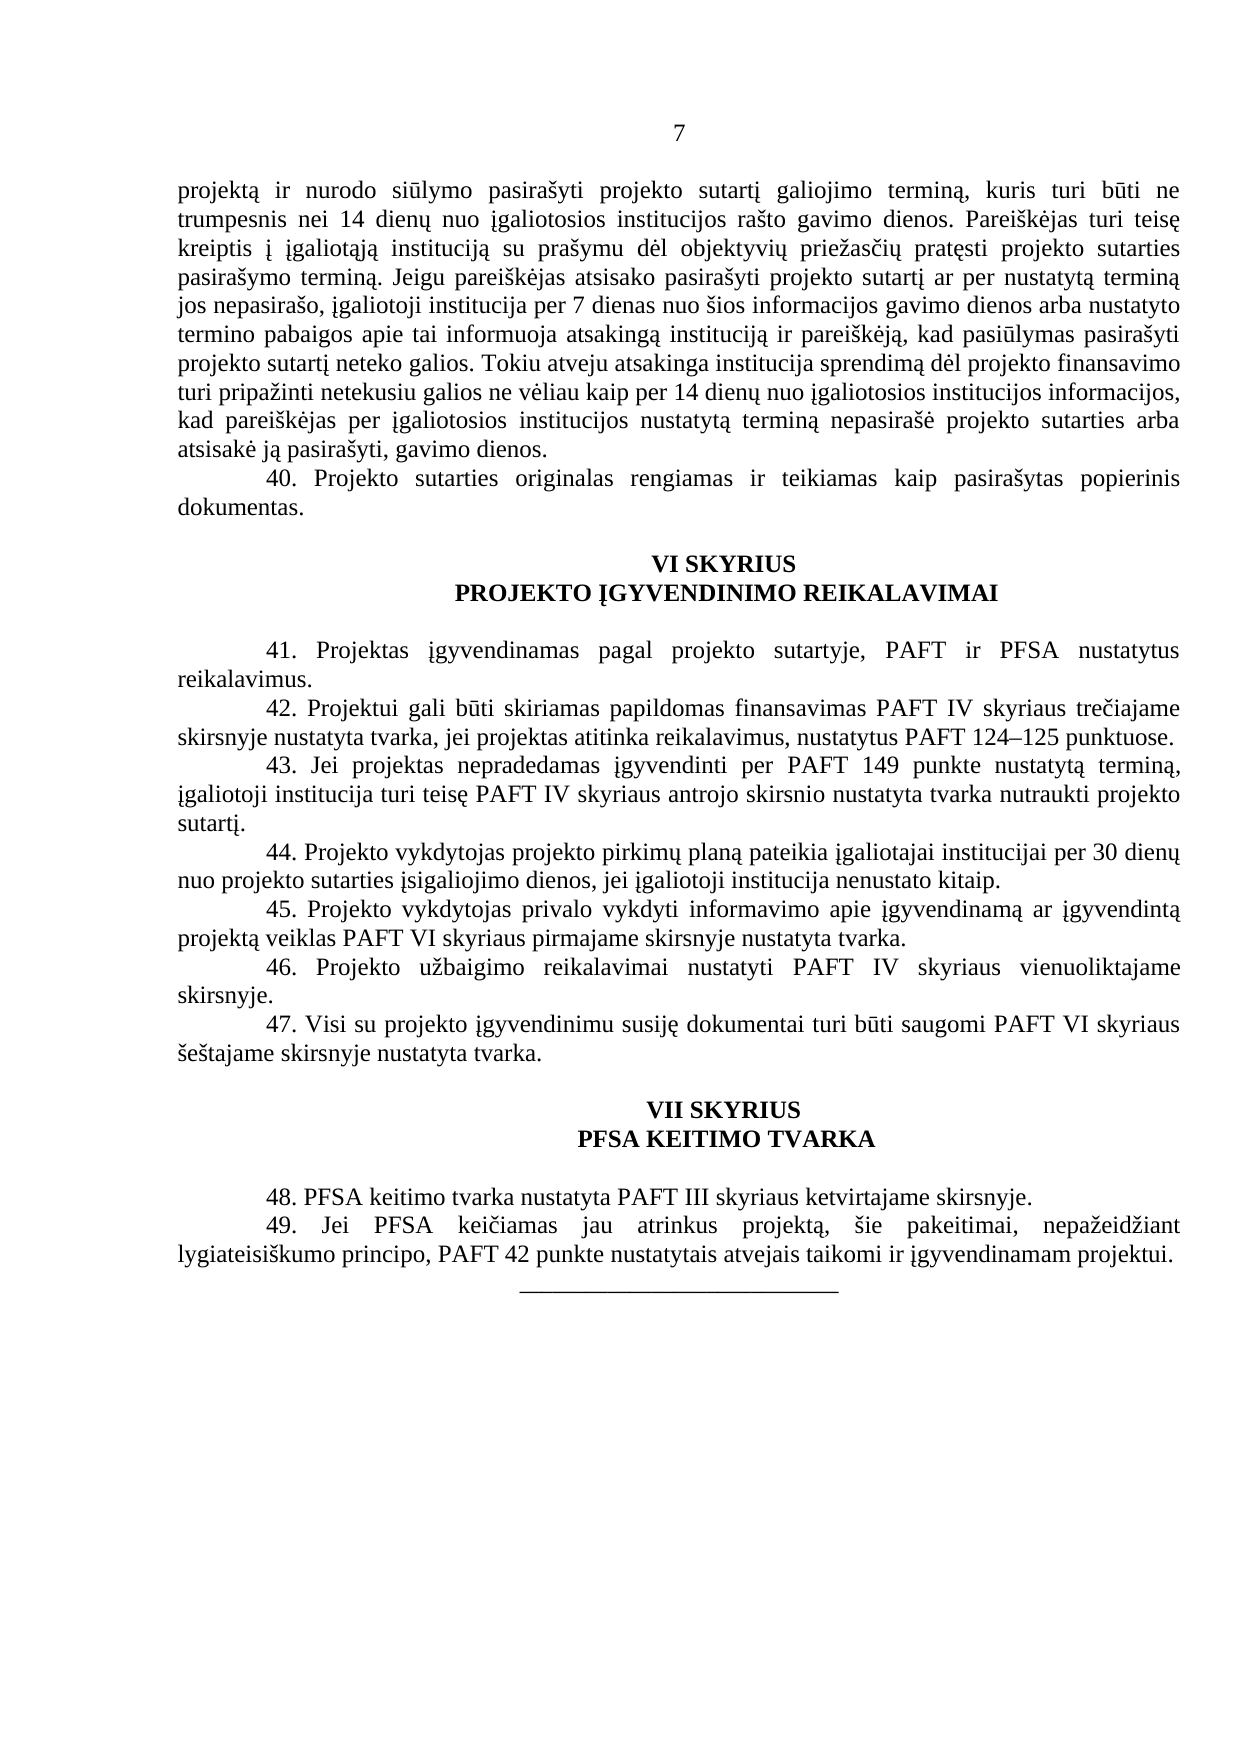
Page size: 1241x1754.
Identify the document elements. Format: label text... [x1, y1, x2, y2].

text 49. Jei PFSA keičiamas jau atrinkus projektą, šie pakeitimai, nepažeidžiant lygiateisiškumo principo, PAFT 42 punkte nustatytais atvejais taikomi ir įgyvendinamam projektui. [177, 1211, 1181, 1268]
text 45. Projekto vykdytojas privalo vykdyti informavimo apie įgyvendinamą ar įgyvendintą projektą veiklas PAFT VI skyriaus pirmajame skirsnyje nustatyta tvarka. [177, 894, 1181, 952]
text 42. Projektui gali būti skiriamas papildomas finansavimas PAFT IV skyriaus trečiajame skirsnyje nustatyta tvarka, jei projektas atitinka reikalavimus, nustatytus PAFT 124–125 punktuose. [177, 693, 1181, 751]
text 44. Projekto vykdytojas projekto pirkimų planą pateikia įgaliotajai institucijai per 30 dienų nuo projekto sutarties įsigaliojimo dienos, jei įgaliotoji institucija nenustato kitaip. [177, 837, 1181, 894]
text VI SKYRIUS [177, 549, 1181, 578]
text 40. Projekto sutarties originalas rengiamas ir teikiamas kaip pasirašytas popierinis dokumentas. [177, 463, 1181, 521]
text PFSA KEITIMO TVARKA [177, 1124, 1181, 1153]
text 41. Projektas įgyvendinamas pagal projekto sutartyje, PAFT ir PFSA nustatytus reikalavimus. [177, 636, 1181, 693]
text projektą ir nurodo siūlymo pasirašyti projekto sutartį galiojimo terminą, kuris turi būti ne trumpesnis nei 14 dienų nuo įgaliotosios institucijos rašto gavimo dienos. Pareiškėjas turi teisę kreiptis į įgaliotąją instituciją su prašymu dėl objektyvių priežasčių pratęsti projekto sutarties pasirašymo terminą. Jeigu pareiškėjas atsisako pasirašyti projekto sutartį ar per nustatytą terminą jos nepasirašo, įgaliotoji institucija per 7 dienas nuo šios informacijos gavimo dienos arba nustatyto termino pabaigos apie tai informuoja atsakingą instituciją ir pareiškėją, kad pasiūlymas pasirašyti projekto sutartį neteko galios. Tokiu atveju atsakinga institucija sprendimą dėl projekto finansavimo turi pripažinti netekusiu galios ne vėliau kaip per 14 dienų nuo įgaliotosios institucijos informacijos, kad pareiškėjas per įgaliotosios institucijos nustatytą terminą nepasirašė projekto sutarties arba atsisakė ją pasirašyti, gavimo dienos. [177, 176, 1181, 463]
text _____________________________ [177, 1268, 1181, 1296]
text 43. Jei projektas nepradedamas įgyvendinti per PAFT 149 punkte nustatytą terminą, įgaliotoji institucija turi teisę PAFT IV skyriaus antrojo skirsnio nustatyta tvarka nutraukti projekto sutartį. [177, 751, 1181, 837]
text 48. PFSA keitimo tvarka nustatyta PAFT III skyriaus ketvirtajame skirsnyje. [177, 1182, 1181, 1211]
text 46. Projekto užbaigimo reikalavimai nustatyti PAFT IV skyriaus vienuoliktajame skirsnyje. [177, 952, 1181, 1009]
text PROJEKTO ĮGYVENDINIMO REIKALAVIMAI [177, 578, 1181, 607]
text VII SKYRIUS [177, 1096, 1181, 1124]
text 47. Visi su projekto įgyvendinimu susiję dokumentai turi būti saugomi PAFT VI skyriaus šeštajame skirsnyje nustatyta tvarka. [177, 1009, 1181, 1067]
